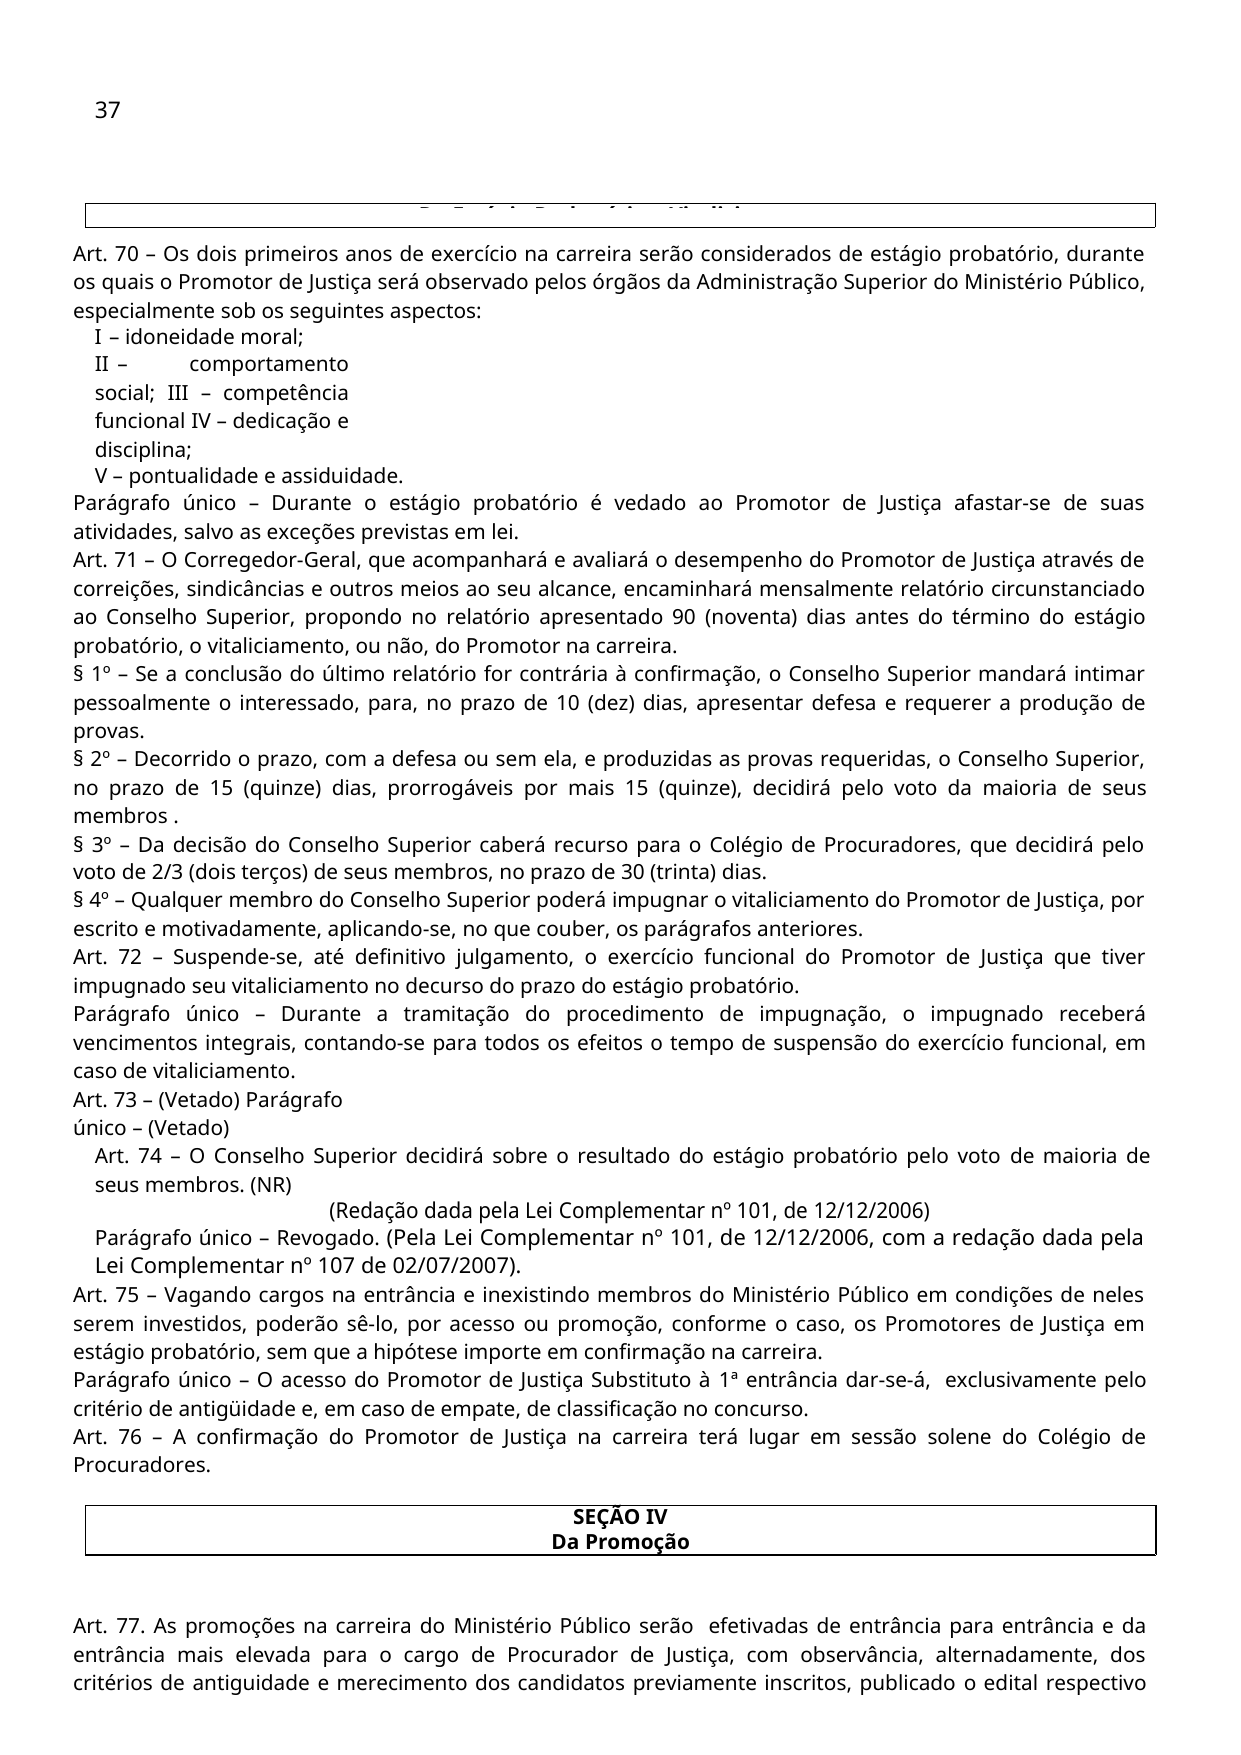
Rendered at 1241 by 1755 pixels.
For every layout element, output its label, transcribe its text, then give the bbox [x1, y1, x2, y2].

text Art. 70 – Os dois primeiros anos de exercício na carreira serão considerados de estágio probatório, durante os quais o Promotor de Justiça será observado pelos órgãos da Administração Superior do Ministério Público, especialmente sob os seguintes aspectos: [73, 239, 1147, 324]
text V – pontualidade e assiduidade. [94, 463, 1168, 488]
text Art. 75 – Vagando cargos na entrância e inexistindo membros do Ministério Público em condições de neles serem investidos, poderão sê-lo, por acesso ou promoção, conforme o caso, os Promotores de Justiça em estágio probatório, sem que a hipótese importe em confirmação na carreira. [73, 1280, 1146, 1366]
text Da Promoção [390, 1530, 851, 1554]
text Parágrafo único – Revogado. (Pela Lei Complementar nº 101, de 12/12/2006, com a redação dada pela Lei Complementar nº 107 de 02/07/2007). [94, 1223, 1146, 1280]
list – idoneidade moral; [94, 324, 1168, 349]
text Art. 77. As promoções na carreira do Ministério Público serão efetivadas de entrância para entrância e da entrância mais elevada para o cargo de Procurador de Justiça, com observância, alternadamente, dos critérios de antiguidade e merecimento dos candidatos previamente inscritos, publicado o edital respectivo [73, 1611, 1147, 1697]
text § 4º – Qualquer membro do Conselho Superior poderá impugnar o vitaliciamento do Promotor de Justiça, por escrito e motivadamente, aplicando-se, no que couber, os parágrafos anteriores. [73, 886, 1146, 942]
text Art. 76 – A confirmação do Promotor de Justiça na carreira terá lugar em sessão solene do Colégio de Procuradores. [73, 1422, 1147, 1478]
text Art. 74 – O Conselho Superior decidirá sobre o resultado do estágio probatório pelo voto de maioria de seus membros. (NR) [94, 1142, 1168, 1198]
text SEÇÃO IV [390, 1506, 850, 1530]
text Art. 71 – O Corregedor-Geral, que acompanhará e avaliará o desempenho do Promotor de Justiça através de correições, sindicâncias e outros meios ao seu alcance, encaminhará mensalmente relatório circunstanciado ao Conselho Superior, propondo no relatório apresentado 90 (noventa) dias antes do término do estágio probatório, o vitaliciamento, ou não, do Promotor na carreira. [73, 545, 1146, 659]
list – comportamento social; III – competência funcional IV – dedicação e disciplina; [94, 349, 349, 463]
text Parágrafo único – O acesso do Promotor de Justiça Substituto à 1ª entrância dar-se-á, exclusivamente pelo critério de antigüidade e, em caso de empate, de classificação no concurso. [73, 1366, 1147, 1422]
text Parágrafo único – Durante o estágio probatório é vedado ao Promotor de Justiça afastar-se de suas atividades, salvo as exceções previstas em lei. [73, 488, 1147, 545]
text § 1º – Se a conclusão do último relatório for contrária à confirmação, o Conselho Superior mandará intimar pessoalmente o interessado, para, no prazo de 10 (dez) dias, apresentar defesa e requerer a produção de provas. [73, 659, 1146, 744]
text Do Estágio Probatório e Vitaliciamento [390, 204, 850, 208]
text Art. 73 – (Vetado) Parágrafo único – (Vetado) [73, 1085, 345, 1142]
text Parágrafo único – Durante a tramitação do procedimento de impugnação, o impugnado receberá vencimentos integrais, contando-se para todos os efeitos o tempo de suspensão do exercício funcional, em caso de vitaliciamento. [73, 999, 1147, 1085]
subtitle (Redação dada pela Lei Complementar nº 101, de 12/12/2006) [329, 1198, 1168, 1223]
text Art. 72 – Suspende-se, até definitivo julgamento, o exercício funcional do Promotor de Justiça que tiver impugnado seu vitaliciamento no decurso do prazo do estágio probatório. [73, 942, 1146, 999]
text § 2º – Decorrido o prazo, com a defesa ou sem ela, e produzidas as provas requeridas, o Conselho Superior, no prazo de 15 (quinze) dias, prorrogáveis por mais 15 (quinze), decidirá pelo voto da maioria de seus membros . [73, 744, 1147, 830]
text § 3º – Da decisão do Conselho Superior caberá recurso para o Colégio de Procuradores, que decidirá pelo voto de 2/3 (dois terços) de seus membros, no prazo de 30 (trinta) dias. [73, 830, 1146, 886]
